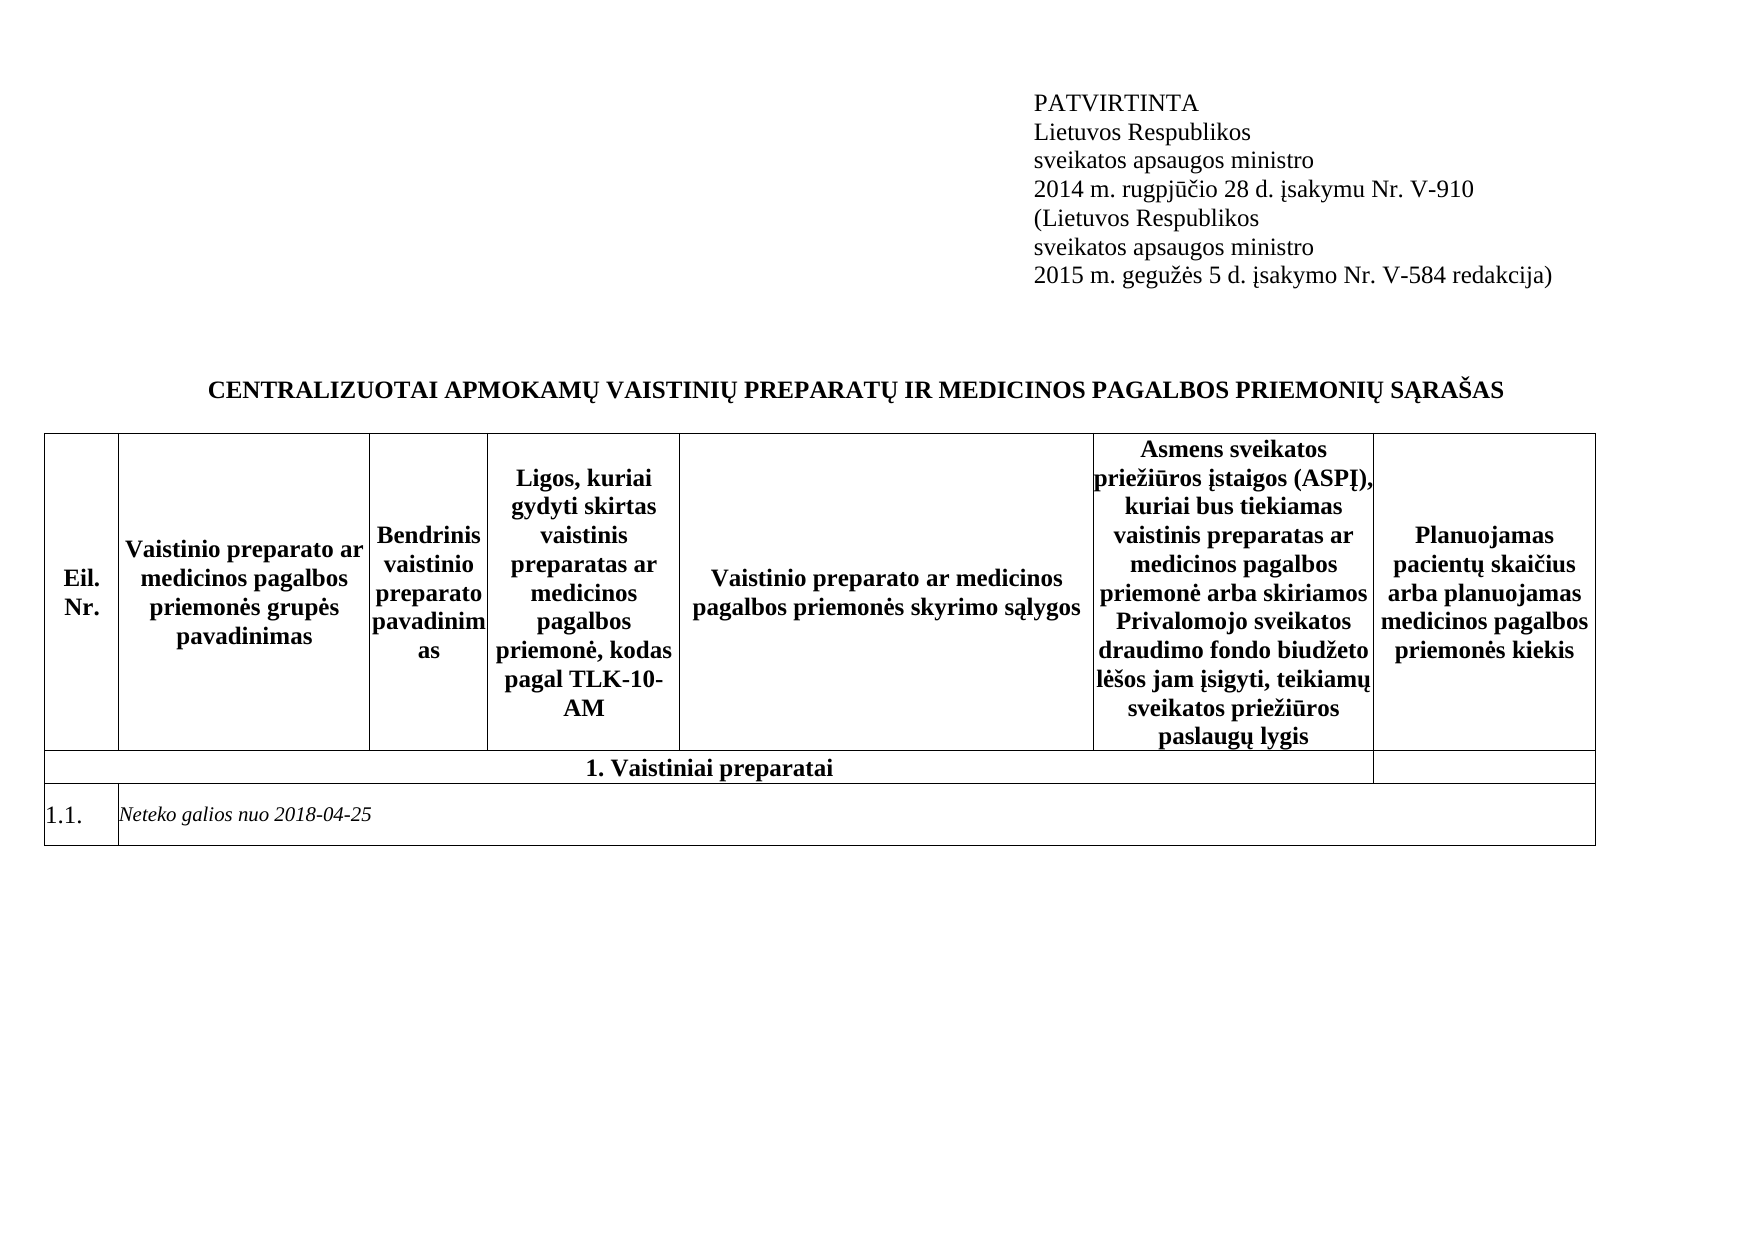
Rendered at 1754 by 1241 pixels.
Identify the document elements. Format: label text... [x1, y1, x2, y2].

text 2015 m. gegužės 5 d. įsakymo Nr. V-584 redakcija) [44, 260, 1668, 289]
table_cell [1596, 750, 1618, 783]
text sveikatos apsaugos ministro [44, 145, 1668, 174]
text 2014 m. rugpjūčio 28 d. įsakymu Nr. V-910 [44, 174, 1668, 203]
table_header [1618, 433, 1625, 750]
text (Lietuvos Respublikos [44, 203, 1668, 232]
table_header Bendrinis vaistinio preparato pavadinimas [370, 434, 487, 750]
text Lietuvos Respublikos [44, 117, 1668, 145]
text PATVIRTINTA [44, 88, 1668, 117]
text sveikatos apsaugos ministro [44, 232, 1668, 260]
table_cell 1.1. [45, 784, 118, 844]
table_cell [1618, 783, 1625, 844]
table_header Ligos, kuriai gydyti skirtas vaistinis preparatas ar medicinos pagalbos priemonė, kodas pagal TLK-10-AM [488, 434, 679, 750]
table_cell 1. Vaistiniai preparatai [45, 751, 1373, 783]
text CENTRALIZUOTAI APMOKAMŲ VAISTINIŲ PREPARATŲ IR MEDICINOS PAGALBOS PRIEMONIŲ SĄRAŠAS [44, 375, 1668, 404]
table_header Vaistinio preparato ar medicinos pagalbos priemonės grupės pavadinimas [119, 434, 369, 750]
table_header Asmens sveikatos priežiūros įstaigos (ASPĮ), kuriai bus tiekiamas vaistinis preparatas ar medicinos pagalbos priemonė arba skiriamos Privalomojo sveikatos draudimo fondo biudžeto lėšos jam įsigyti, teikiamų sveikatos priežiūros paslaugų lygis [1094, 434, 1373, 750]
table_cell [1374, 751, 1595, 783]
table_cell [1618, 750, 1625, 783]
table_cell Neteko galios nuo 2018-04-25 [119, 784, 1595, 844]
table_header Eil. Nr. [45, 434, 118, 750]
table_header Planuojamas pacientų skaičius arba planuojamas medicinos pagalbos priemonės kiekis [1374, 434, 1595, 750]
table_header Vaistinio preparato ar medicinos pagalbos priemonės skyrimo sąlygos [680, 434, 1093, 750]
table_header [1596, 433, 1618, 750]
table_cell [1596, 783, 1618, 844]
